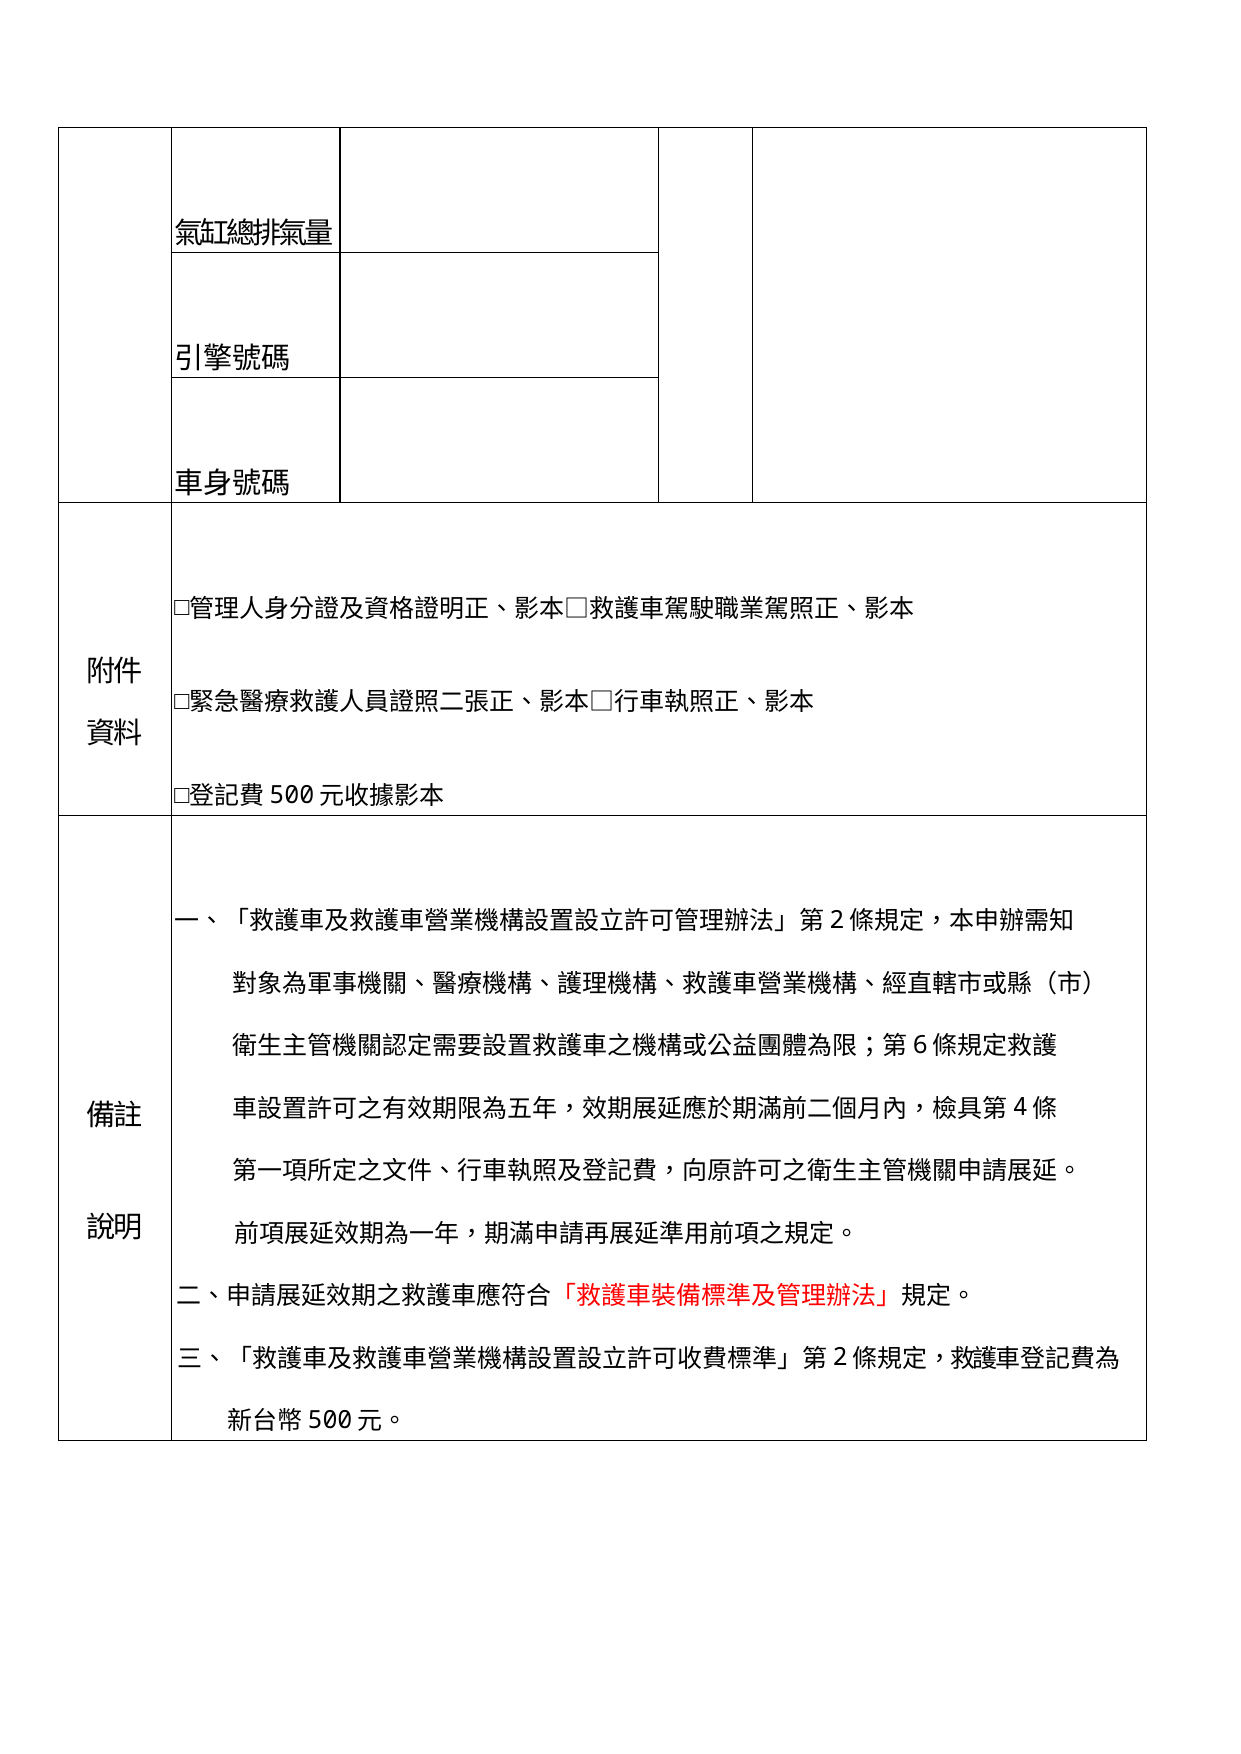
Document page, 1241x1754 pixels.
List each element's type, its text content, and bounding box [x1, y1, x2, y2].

table_cell 氣缸總排氣量 [172, 128, 339, 252]
table_cell [753, 128, 1146, 502]
table_cell 一、「救護車及救護車營業機構設置設立許可管理辦法」第2條規定，本申辦需知 對象為軍事機關、醫療機構、護理機構、救護車營業機構、經直轄市或縣（市） 衛生主管機關認定需要設置救護車之機構或公益團體為限；第6條規定救護 車設置許可之有效期限為五年，效期展延應於期滿前二個月內，檢具第4條 第一項所定之文件、行車執照及登記費，向原許可之衛生主管機關申請展延。 前項展延效期為一年，期滿申請再展延準用前項之規定。 二、申請展延效期之救護車應符合「救護車裝備標準及管理辦法」規定。 三、「救護車及救護車營業機構設置設立許可收費標準」第2條規定，救護車登記費為新台幣500元。 [172, 816, 1146, 1439]
table_cell [341, 378, 658, 502]
table_cell 備註 說明 [59, 816, 171, 1439]
table_cell 附件 資料 [59, 503, 171, 814]
table_cell [659, 128, 752, 502]
table_cell [341, 253, 658, 377]
table_cell 引擎號碼 [172, 253, 339, 377]
table_cell □管理人身分證及資格證明正、影本□救護車駕駛職業駕照正、影本 □緊急醫療救護人員證照二張正、影本□行車執照正、影本 □登記費500元收據影本 [172, 503, 1146, 814]
table_cell 車身號碼 [172, 378, 339, 502]
table_cell [59, 128, 171, 502]
table_cell [341, 128, 658, 252]
